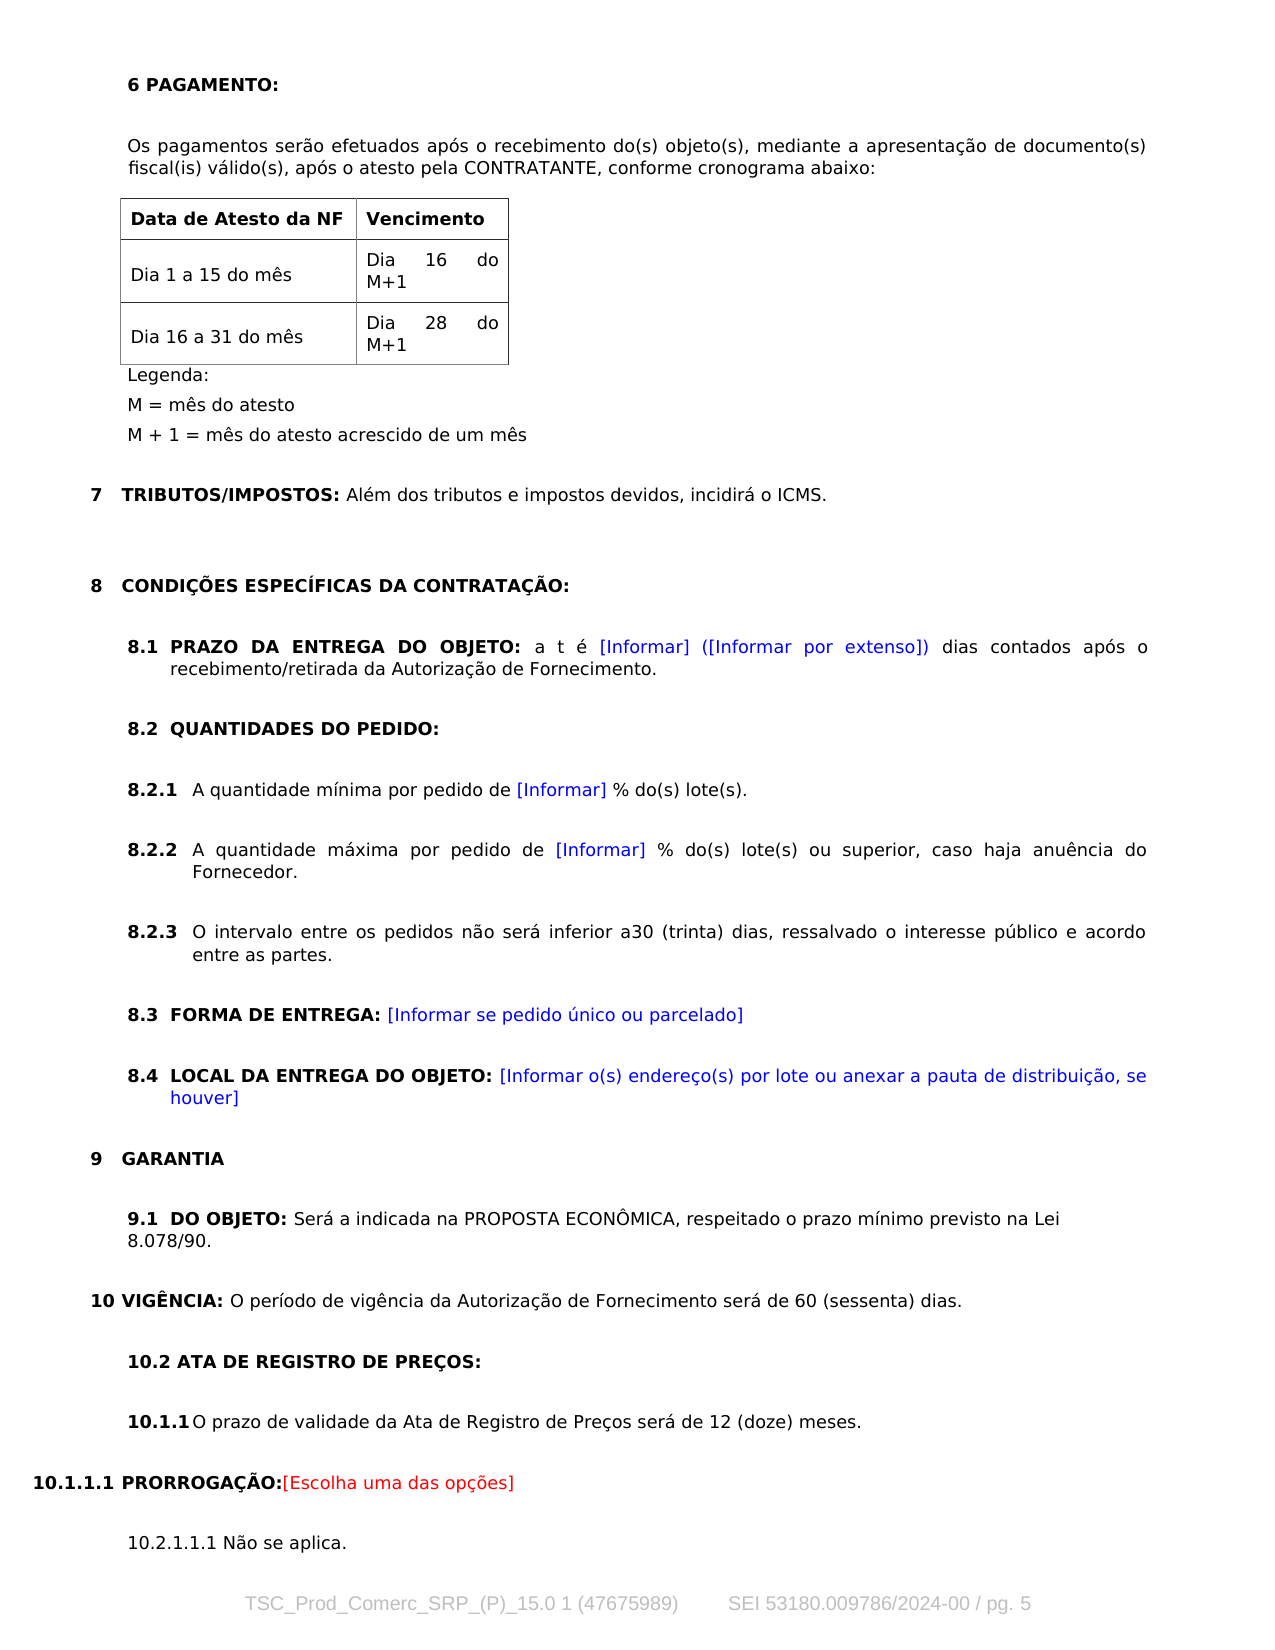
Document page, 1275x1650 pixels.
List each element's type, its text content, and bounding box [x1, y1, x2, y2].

list QUANTIDADES DO PEDIDO: [127, 719, 1148, 740]
table_header Data de Atesto da NF [121, 199, 356, 239]
list LOCAL DA ENTREGA DO OBJETO: [Informar o(s) endereço(s) por lote ou anexar a pauta de distribuição, se houver] [127, 1066, 1148, 1108]
text 6 PAGAMENTO: [127, 75, 1153, 96]
list A quantidade mínima por pedido de [Informar] % do(s) lote(s). [127, 780, 1147, 801]
list DO OBJETO: Será a indicada na PROPOSTA ECONÔMICA, respeitado o prazo mínimo previsto na Lei [127, 1209, 1148, 1230]
text M = mês do atesto [127, 395, 1147, 416]
list GARANTIA [90, 1148, 1147, 1169]
list PRAZO DA ENTREGA DO OBJETO: a t é [Informar] ([Informar por extenso]) dias contados após o recebimento/retirada da Autorização de Fornecimento. [127, 637, 1148, 679]
table_header Vencimento [357, 199, 508, 239]
table_cell Dia 16 do M+1 [357, 240, 508, 302]
list O intervalo entre os pedidos não será inferior a30 (trinta) dias, ressalvado o interesse público e acordo entre as partes. [127, 922, 1147, 965]
text Legenda: [127, 365, 1147, 386]
table_cell Dia 1 a 15 do mês [121, 240, 356, 302]
table_cell Dia 28 do M+1 [357, 303, 508, 364]
list O prazo de validade da Ata de Registro de Preços será de 12 (doze) meses. [127, 1412, 1147, 1433]
list CONDIÇÕES ESPECÍFICAS DA CONTRATAÇÃO: [90, 576, 1147, 597]
table_cell Dia 16 a 31 do mês [121, 303, 356, 364]
text 10.2.1.1.1 Não se aplica. [127, 1533, 1147, 1554]
list A quantidade máxima por pedido de [Informar] % do(s) lote(s) ou superior, caso haja anuência do Fornecedor. [127, 840, 1147, 883]
text Os pagamentos serão efetuados após o recebimento do(s) objeto(s), mediante a apresentação de documento(s) fiscal(is) válido(s), após o atesto pela CONTRATANTE, conforme cronograma abaixo: [127, 136, 1147, 178]
text 10.2 ATA DE REGISTRO DE PREÇOS: [127, 1352, 1153, 1372]
text 8.078/90. [127, 1231, 1147, 1252]
list VIGÊNCIA: O período de vigência da Autorização de Fornecimento será de 60 (sessenta) dias. [90, 1291, 1147, 1312]
list FORMA DE ENTREGA: [Informar se pedido único ou parcelado] [127, 1005, 1148, 1025]
text M + 1 = mês do atesto acrescido de um mês [127, 425, 1147, 446]
list TRIBUTOS/IMPOSTOS: Além dos tributos e impostos devidos, incidirá o ICMS. [90, 485, 1147, 506]
list PRORROGAÇÃO:[Escolha uma das opções] [32, 1473, 1153, 1493]
